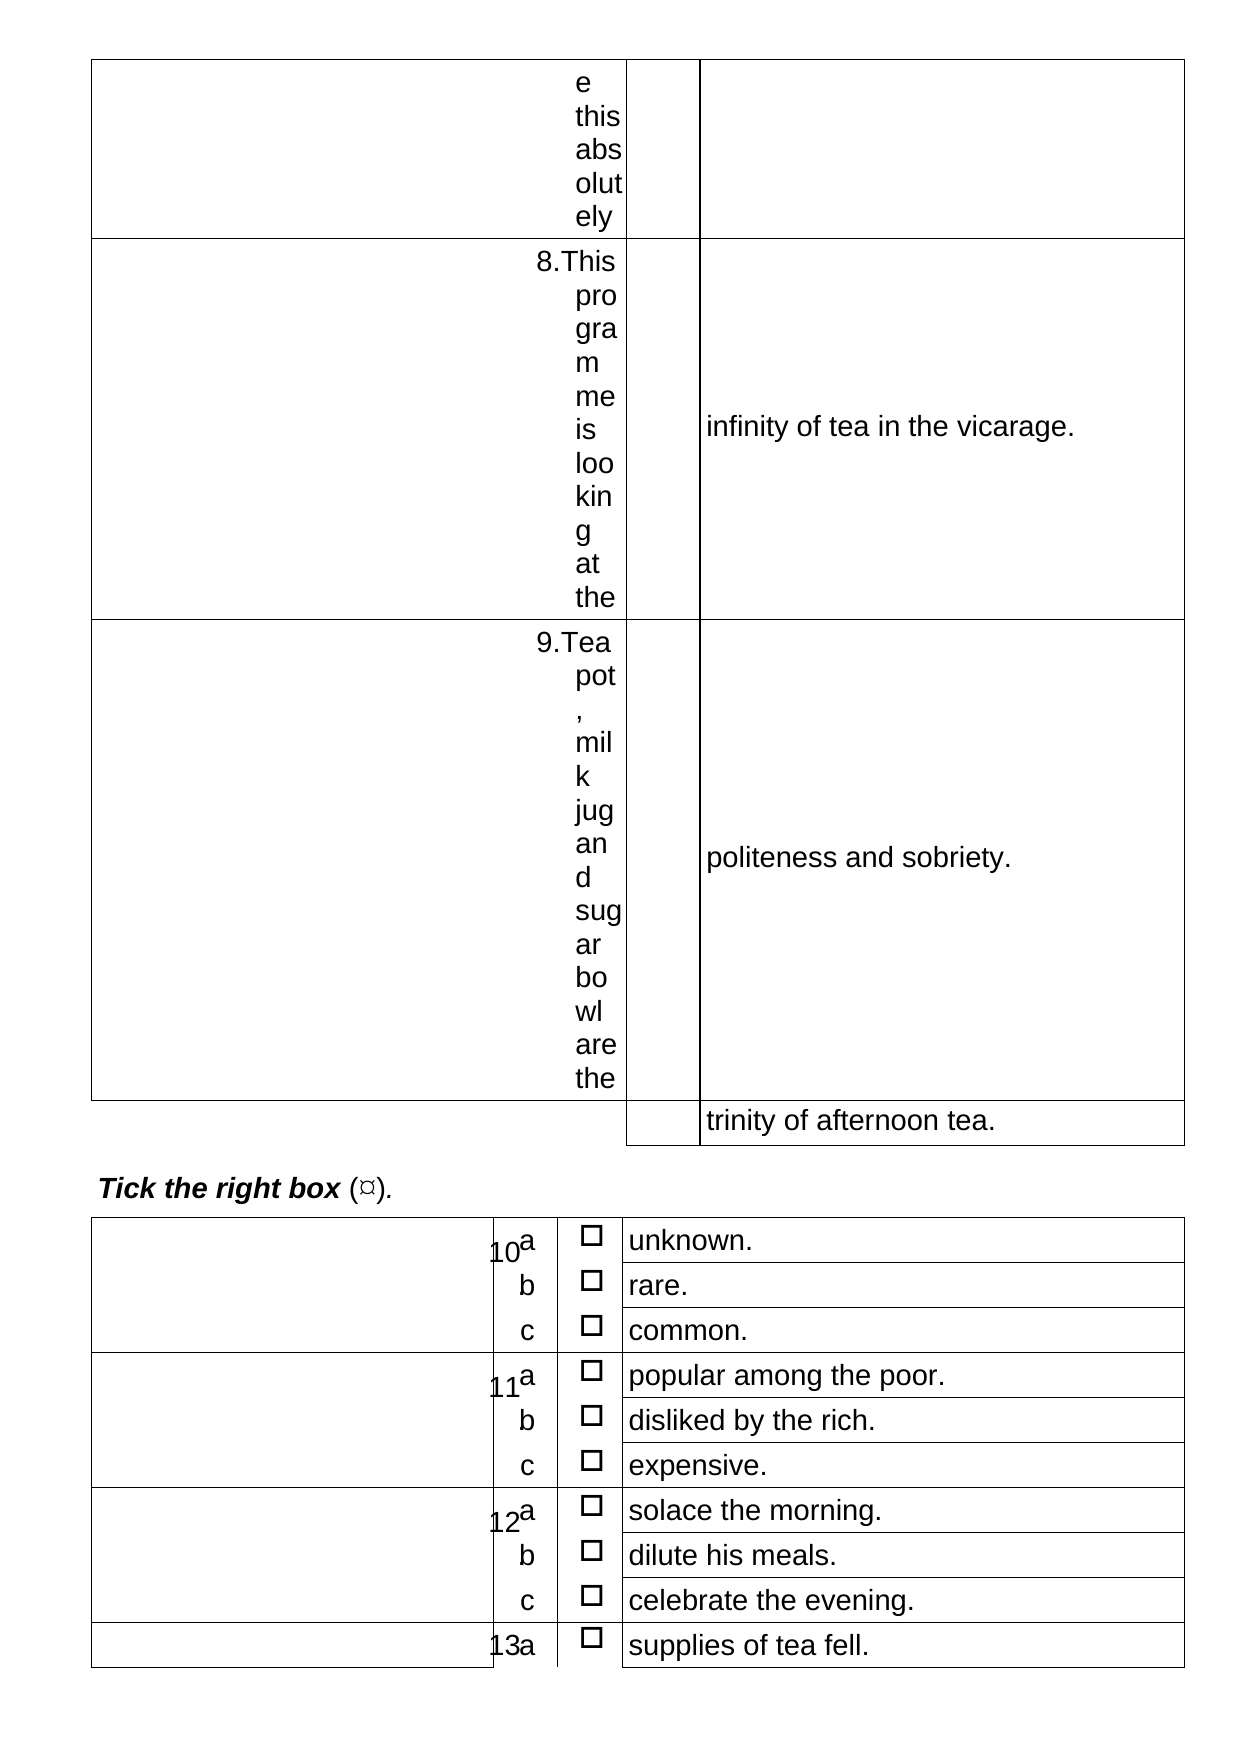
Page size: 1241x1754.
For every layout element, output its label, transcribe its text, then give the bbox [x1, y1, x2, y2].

table_cell politeness and sobriety. [701, 620, 1184, 1100]
table_cell b [494, 1397, 557, 1442]
table_cell rare. [623, 1263, 1184, 1307]
table_cell supplies of tea fell. [623, 1623, 1184, 1667]
table_cell  [558, 1218, 622, 1262]
table_cell disliked by the rich. [623, 1398, 1184, 1442]
table_cell Before 1700 drinking tea had been [92, 1353, 493, 1487]
table_cell This programme is looking at the [92, 239, 626, 619]
table_cell [627, 60, 699, 238]
table_cell In the 1750s Samuel Johnson admitted that he used tea to [92, 1488, 493, 1622]
table_cell  [558, 1488, 622, 1532]
table_cell In the 18th century [92, 1623, 493, 1667]
table_cell Tick the right box (). [92, 1145, 1184, 1217]
table_cell a [494, 1218, 557, 1262]
table_cell unknown. [623, 1218, 1184, 1262]
table_cell a [494, 1488, 557, 1532]
table_cell  [558, 1397, 622, 1442]
table_cell b [494, 1532, 557, 1577]
table_cell  [558, 1623, 622, 1667]
table_cell a [494, 1623, 557, 1667]
table_cell a [494, 1353, 557, 1397]
table_cell c [494, 1307, 557, 1352]
table_cell b [494, 1262, 557, 1307]
table_cell c [494, 1442, 557, 1487]
table_cell e this absolutely [92, 60, 626, 238]
table_cell popular among the poor. [623, 1353, 1184, 1397]
table_cell  [558, 1353, 622, 1397]
table_cell [627, 1101, 699, 1145]
table_cell  [558, 1442, 622, 1487]
table_cell [701, 60, 1184, 238]
table_cell expensive. [623, 1443, 1184, 1487]
table_cell common. [623, 1308, 1184, 1352]
table_cell [627, 239, 699, 619]
table_cell  [558, 1262, 622, 1307]
table_cell dilute his meals. [623, 1533, 1184, 1577]
table_cell infinity of tea in the vicarage. [701, 239, 1184, 619]
table_cell celebrate the evening. [623, 1578, 1184, 1622]
table_cell  [558, 1577, 622, 1622]
table_cell c [494, 1577, 557, 1622]
table_cell [92, 1101, 626, 1145]
table_cell [627, 620, 699, 1100]
table_cell trinity of afternoon tea. [701, 1101, 1184, 1145]
table_cell Teapot, milk jug and sugar bowl are the [92, 620, 626, 1100]
table_cell solace the morning. [623, 1488, 1184, 1532]
table_cell  [558, 1307, 622, 1352]
table_cell In the 1840s this type of tea set was [92, 1218, 493, 1352]
table_cell  [558, 1532, 622, 1577]
